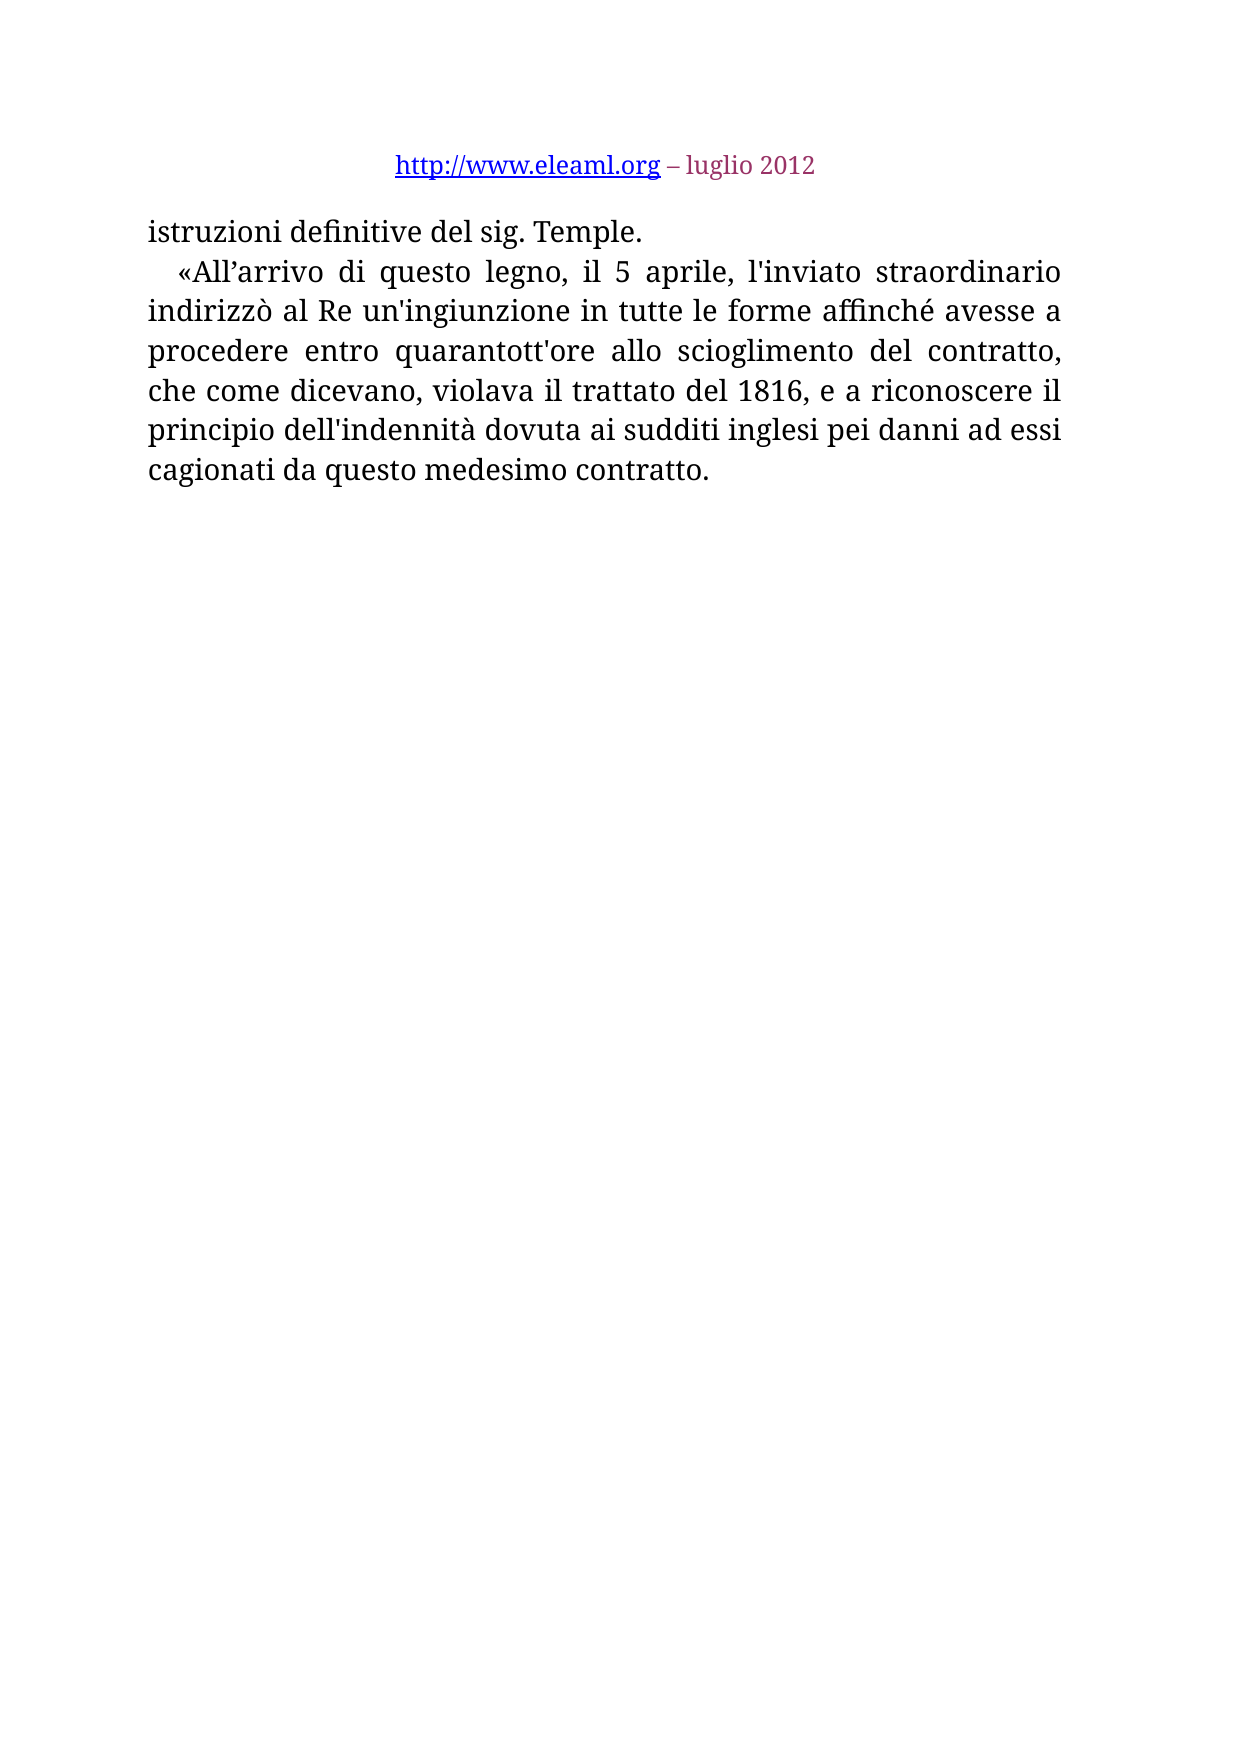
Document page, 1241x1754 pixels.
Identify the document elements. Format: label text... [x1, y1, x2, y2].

text istruzioni definitive del sig. Temple. [148, 211, 1063, 251]
text «All’arrivo di questo legno, il 5 aprile, l'inviato straordinario indirizzò al Re un'ingiunzione in tutte le forme affinché avesse a procedere entro quarantott'ore allo scioglimento del contratto, che come dicevano, violava il trattato del 1816, e a riconoscere il principio dell'indennità dovuta ai sudditi inglesi pei danni ad essi cagionati da questo medesimo contratto. [148, 251, 1063, 489]
